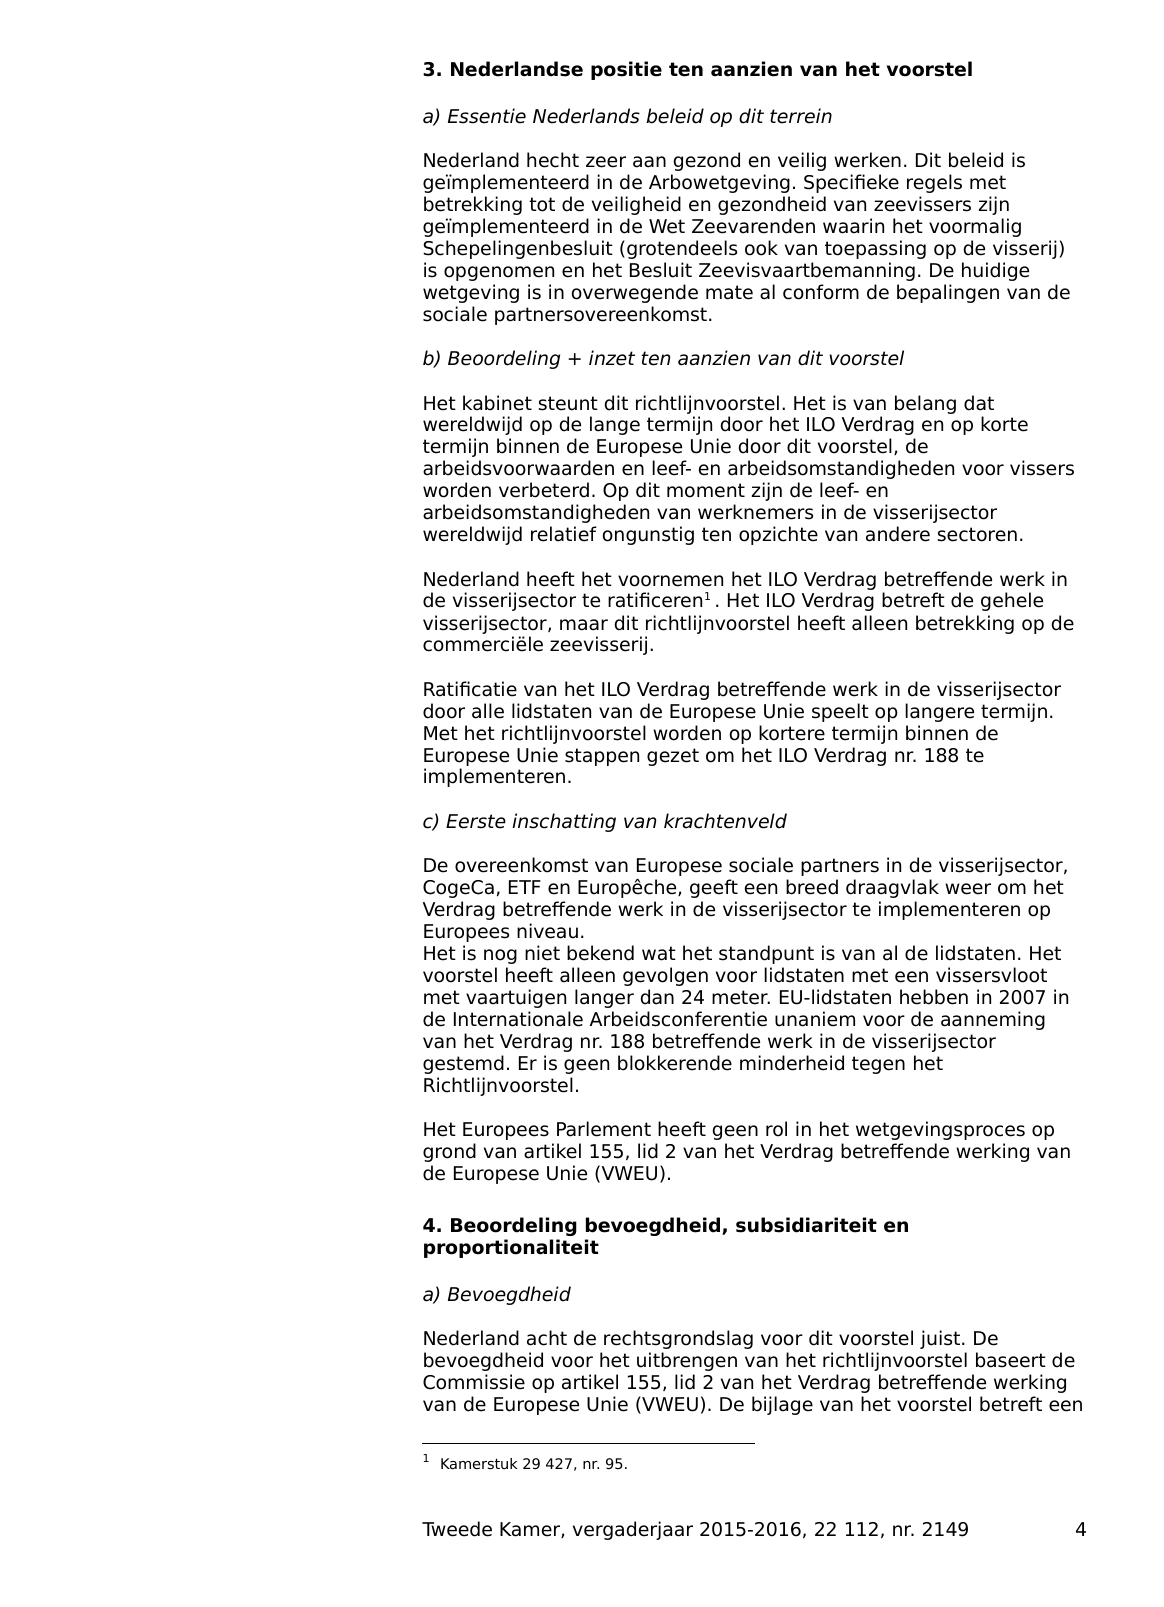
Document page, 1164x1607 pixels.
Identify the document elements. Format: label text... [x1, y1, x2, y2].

text Nederland heeft het voornemen het ILO Verdrag betreffende werk in de visserijsector te ratificeren. Het ILO Verdrag betreft de gehele visserijsector, maar dit richtlijnvoorstel heeft alleen betrekking op de commerciële zeevisserij. [422, 568, 1087, 656]
text Nederland acht de rechtsgrondslag voor dit voorstel juist. De bevoegdheid voor het uitbrengen van het richtlijnvoorstel baseert de Commissie op artikel 155, lid 2 van het Verdrag betreffende werking van de Europese Unie (VWEU). De bijlage van het voorstel betreft een [422, 1328, 1087, 1416]
subtitle a) Bevoegdheid [422, 1284, 1087, 1306]
text Het Europees Parlement heeft geen rol in het wetgevingsproces op grond van artikel 155, lid 2 van het Verdrag betreffende werking van de Europese Unie (VWEU). [422, 1119, 1087, 1185]
text De overeenkomst van Europese sociale partners in de visserijsector, CogeCa, ETF en Europêche, geeft een breed draagvlak weer om het Verdrag betreffende werk in de visserijsector te implementeren op Europees niveau. [422, 855, 1087, 943]
subtitle a) Essentie Nederlands beleid op dit terrein [422, 106, 1087, 128]
text Ratificatie van het ILO Verdrag betreffende werk in de visserijsector door alle lidstaten van de Europese Unie speelt op langere termijn. Met het richtlijnvoorstel worden op kortere termijn binnen de Europese Unie stappen gezet om het ILO Verdrag nr. 188 te implementeren. [422, 678, 1087, 788]
subtitle 4. Beoordeling bevoegdheid, subsidiariteit en proportionaliteit [422, 1215, 1087, 1259]
text Kamerstuk 29 427, nr. 95. [422, 1452, 1087, 1474]
text Het is nog niet bekend wat het standpunt is van al de lidstaten. Het voorstel heeft alleen gevolgen voor lidstaten met een vissersvloot met vaartuigen langer dan 24 meter. EU-lidstaten hebben in 2007 in de Internationale Arbeidsconferentie unaniem voor de aanneming van het Verdrag nr. 188 betreffende werk in de visserijsector gestemd. Er is geen blokkerende minderheid tegen het Richtlijnvoorstel. [422, 943, 1087, 1097]
subtitle 3. Nederlandse positie ten aanzien van het voorstel [422, 59, 1087, 81]
subtitle b) Beoordeling + inzet ten aanzien van dit voorstel [422, 348, 1087, 370]
text Nederland hecht zeer aan gezond en veilig werken. Dit beleid is geïmplementeerd in de Arbowetgeving. Specifieke regels met betrekking tot de veiligheid en gezondheid van zeevissers zijn geïmplementeerd in de Wet Zeevarenden waarin het voormalig Schepelingenbesluit (grotendeels ook van toepassing op de visserij) is opgenomen en het Besluit Zeevisvaartbemanning. De huidige wetgeving is in overwegende mate al conform de bepalingen van de sociale partnersovereenkomst. [422, 150, 1087, 326]
text Het kabinet steunt dit richtlijnvoorstel. Het is van belang dat wereldwijd op de lange termijn door het ILO Verdrag en op korte termijn binnen de Europese Unie door dit voorstel, de arbeidsvoorwaarden en leef- en arbeidsomstandigheden voor vissers worden verbeterd. Op dit moment zijn de leef- en arbeidsomstandigheden van werknemers in de visserijsector wereldwijd relatief ongunstig ten opzichte van andere sectoren. [422, 392, 1087, 546]
subtitle c) Eerste inschatting van krachtenveld [422, 811, 1087, 833]
